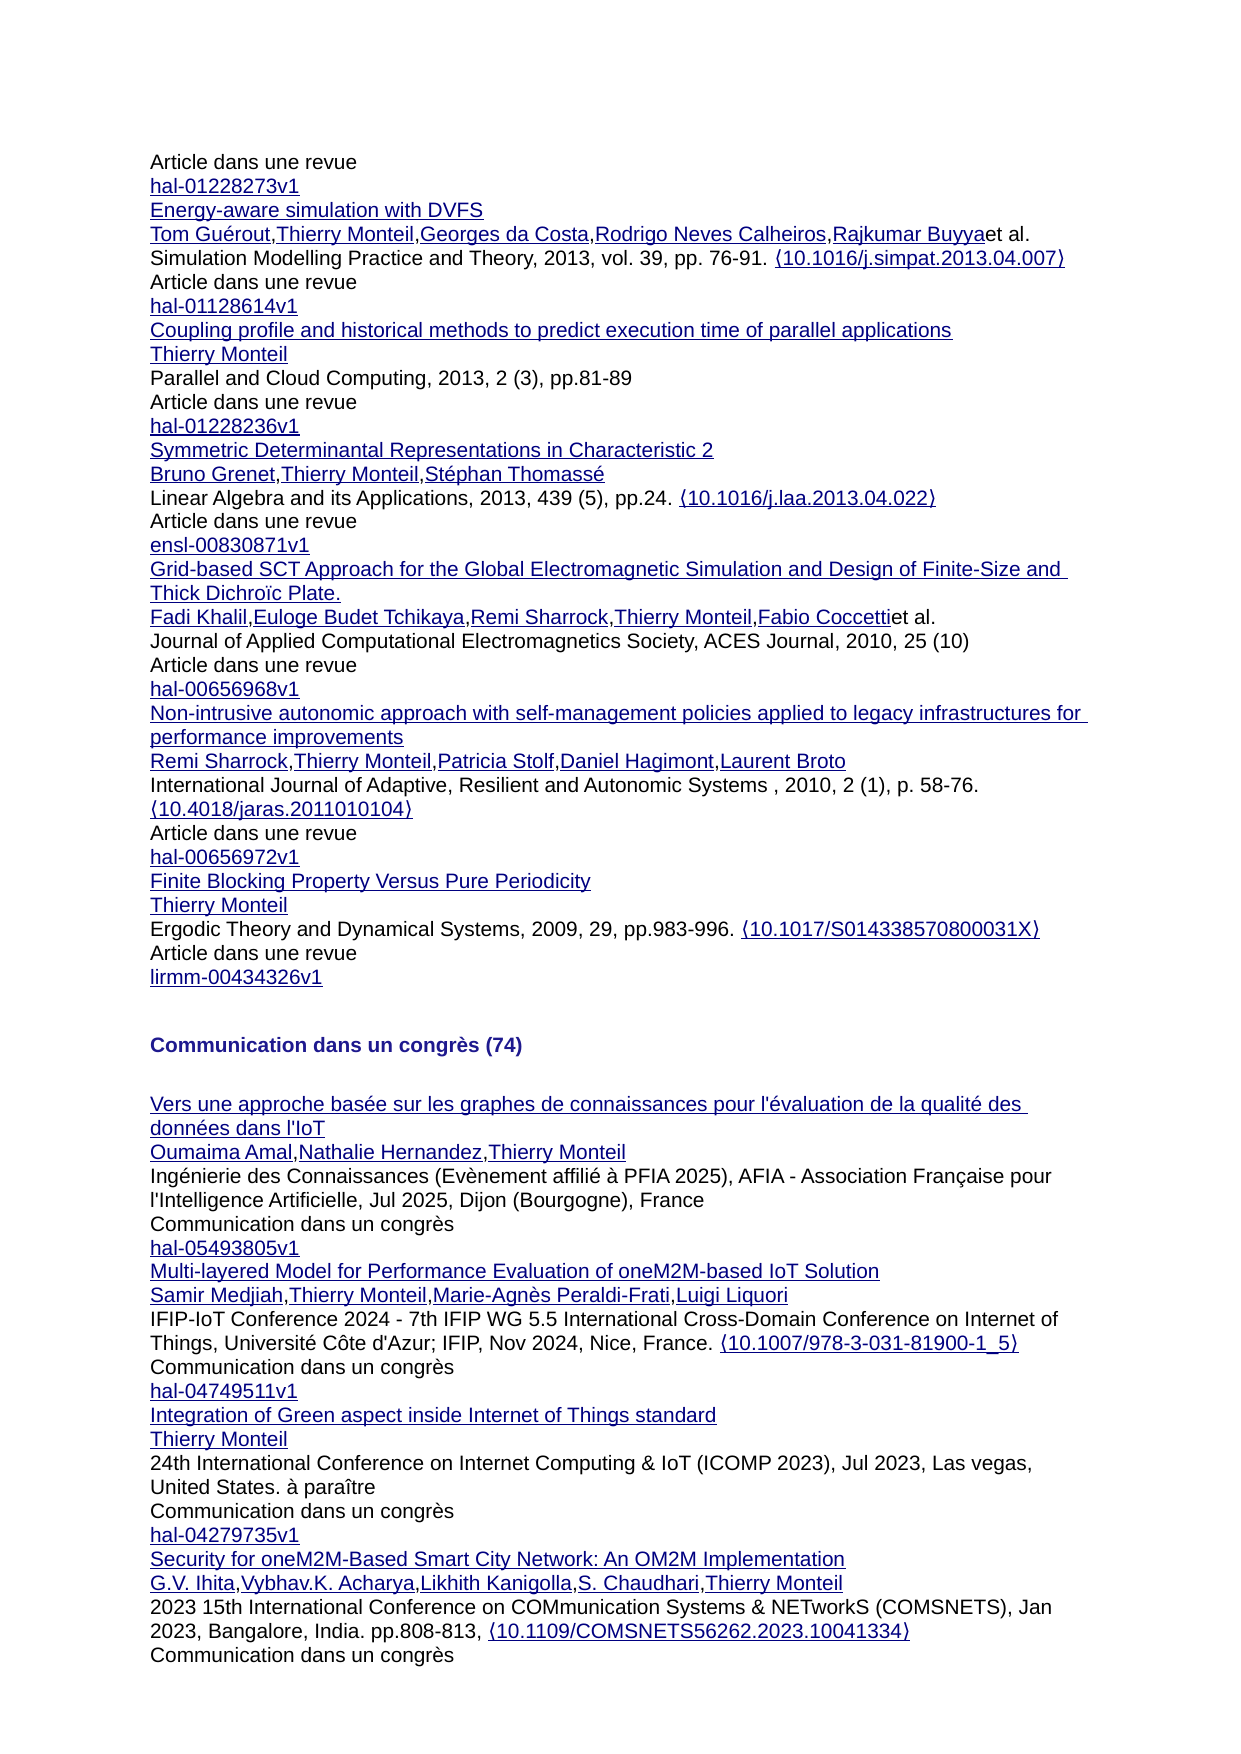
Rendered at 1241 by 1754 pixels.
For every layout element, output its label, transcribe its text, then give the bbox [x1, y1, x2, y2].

table_cell Grid-based SCT Approach for the Global Electromagnetic Simulation and Design of Finite-Size and Thick Dichroïc Plate. Fadi Khalil,Euloge Budet Tchikaya,Remi Sharrock,Thierry Monteil,Fabio Coccettiet al. Journal of Applied Computational Electromagnetics Society, ACES Journal, 2010, 25 (10) Article dans une revue hal-00656968v1 [150, 557, 1090, 701]
table_cell Multi-layered Model for Performance Evaluation of oneM2M-based IoT Solution Samir Medjiah,Thierry Monteil,Marie-Agnès Peraldi-Frati,Luigi Liquori IFIP-IoT Conference 2024 - 7th IFIP WG 5.5 International Cross-Domain Conference on Internet of Things, Université Côte d'Azur; IFIP, Nov 2024, Nice, France. ⟨10.1007/978-3-031-81900-1_5⟩ Communication dans un congrès hal-04749511v1 [150, 1259, 1090, 1403]
table_cell Non-intrusive autonomic approach with self-management policies applied to legacy infrastructures for performance improvements Remi Sharrock,Thierry Monteil,Patricia Stolf,Daniel Hagimont,Laurent Broto International Journal of Adaptive, Resilient and Autonomic Systems , 2010, 2 (1), p. 58-76. ⟨10.4018/jaras.2011010104⟩ Article dans une revue hal-00656972v1 [150, 701, 1090, 869]
table_cell Security for oneM2M-Based Smart City Network: An OM2M Implementation G.V. Ihita,Vybhav.K. Acharya,Likhith Kanigolla,S. Chaudhari,Thierry Monteil 2023 15th International Conference on COMmunication Systems & NETworkS (COMSNETS), Jan 2023, Bangalore, India. pp.808-813, ⟨10.1109/COMSNETS56262.2023.10041334⟩ Communication dans un congrès [150, 1547, 1090, 1667]
table_cell Finite Blocking Property Versus Pure Periodicity Thierry Monteil Ergodic Theory and Dynamical Systems, 2009, 29, pp.983-996. ⟨10.1017/S014338570800031X⟩ Article dans une revue lirmm-00434326v1 [150, 869, 1090, 988]
table_cell Coupling profile and historical methods to predict execution time of parallel applications Thierry Monteil Parallel and Cloud Computing, 2013, 2 (3), pp.81-89 Article dans une revue hal-01228236v1 [150, 318, 1090, 437]
subtitle Communication dans un congrès (74) [150, 1033, 1090, 1057]
table_header Vers une approche basée sur les graphes de connaissances pour l'évaluation de la qualité des données dans l'IoT Oumaima Amal,Nathalie Hernandez,Thierry Monteil Ingénierie des Connaissances (Evènement affilié à PFIA 2025), AFIA - Association Française pour l'Intelligence Artificielle, Jul 2025, Dijon (Bourgogne), France Communication dans un congrès hal-05493805v1 [150, 1092, 1090, 1259]
table_cell Article dans une revue hal-01228273v1 [150, 150, 1090, 198]
table_cell Symmetric Determinantal Representations in Characteristic 2 Bruno Grenet,Thierry Monteil,Stéphan Thomassé Linear Algebra and its Applications, 2013, 439 (5), pp.24. ⟨10.1016/j.laa.2013.04.022⟩ Article dans une revue ensl-00830871v1 [150, 438, 1090, 557]
table_cell Integration of Green aspect inside Internet of Things standard Thierry Monteil 24th International Conference on Internet Computing & IoT (ICOMP 2023), Jul 2023, Las vegas, United States. à paraître Communication dans un congrès hal-04279735v1 [150, 1403, 1090, 1547]
table_cell Energy-aware simulation with DVFS Tom Guérout,Thierry Monteil,Georges da Costa,Rodrigo Neves Calheiros,Rajkumar Buyyaet al. Simulation Modelling Practice and Theory, 2013, vol. 39, pp. 76-91. ⟨10.1016/j.simpat.2013.04.007⟩ Article dans une revue hal-01128614v1 [150, 198, 1090, 318]
